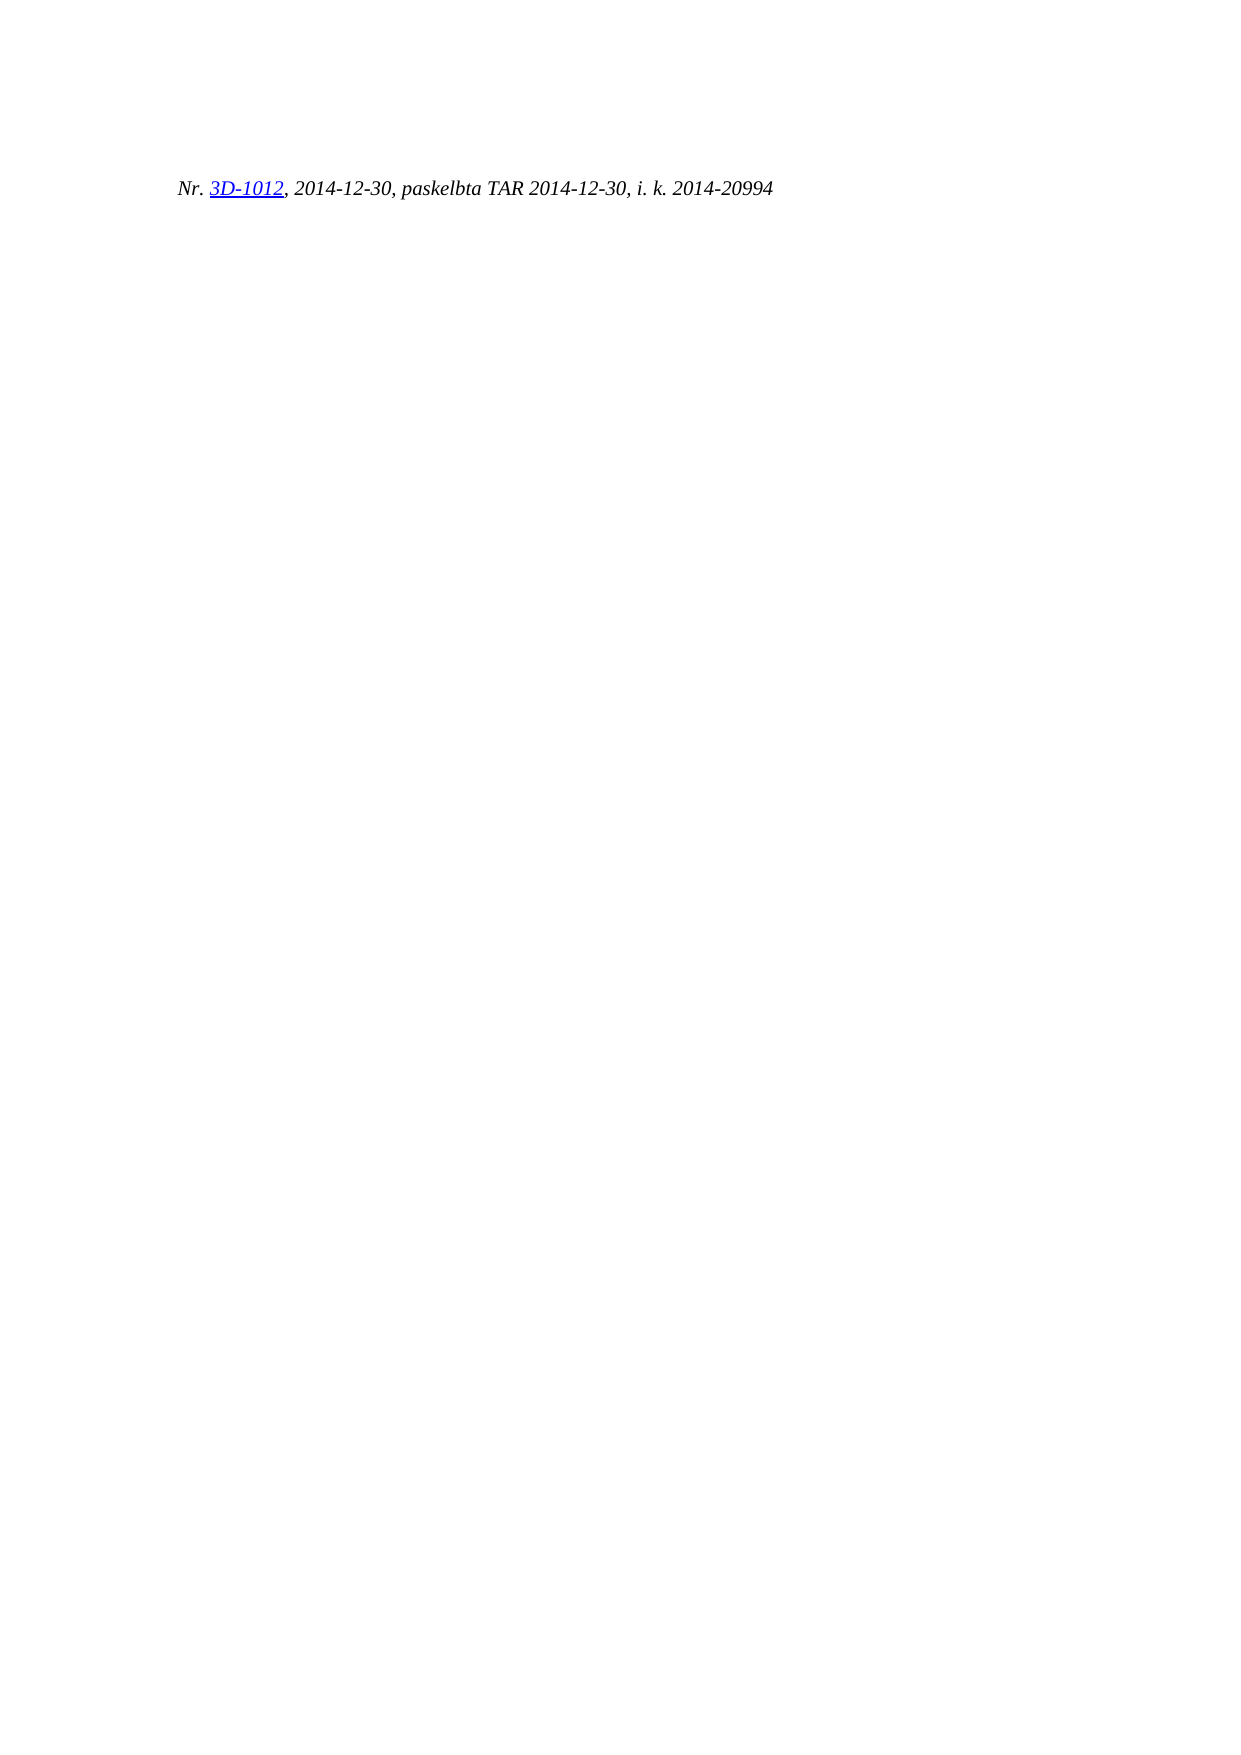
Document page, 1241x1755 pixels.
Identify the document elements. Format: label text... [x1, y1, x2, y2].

text Nr. 3D-1012, 2014-12-30, paskelbta TAR 2014-12-30, i. k. 2014-20994 [177, 176, 1122, 200]
